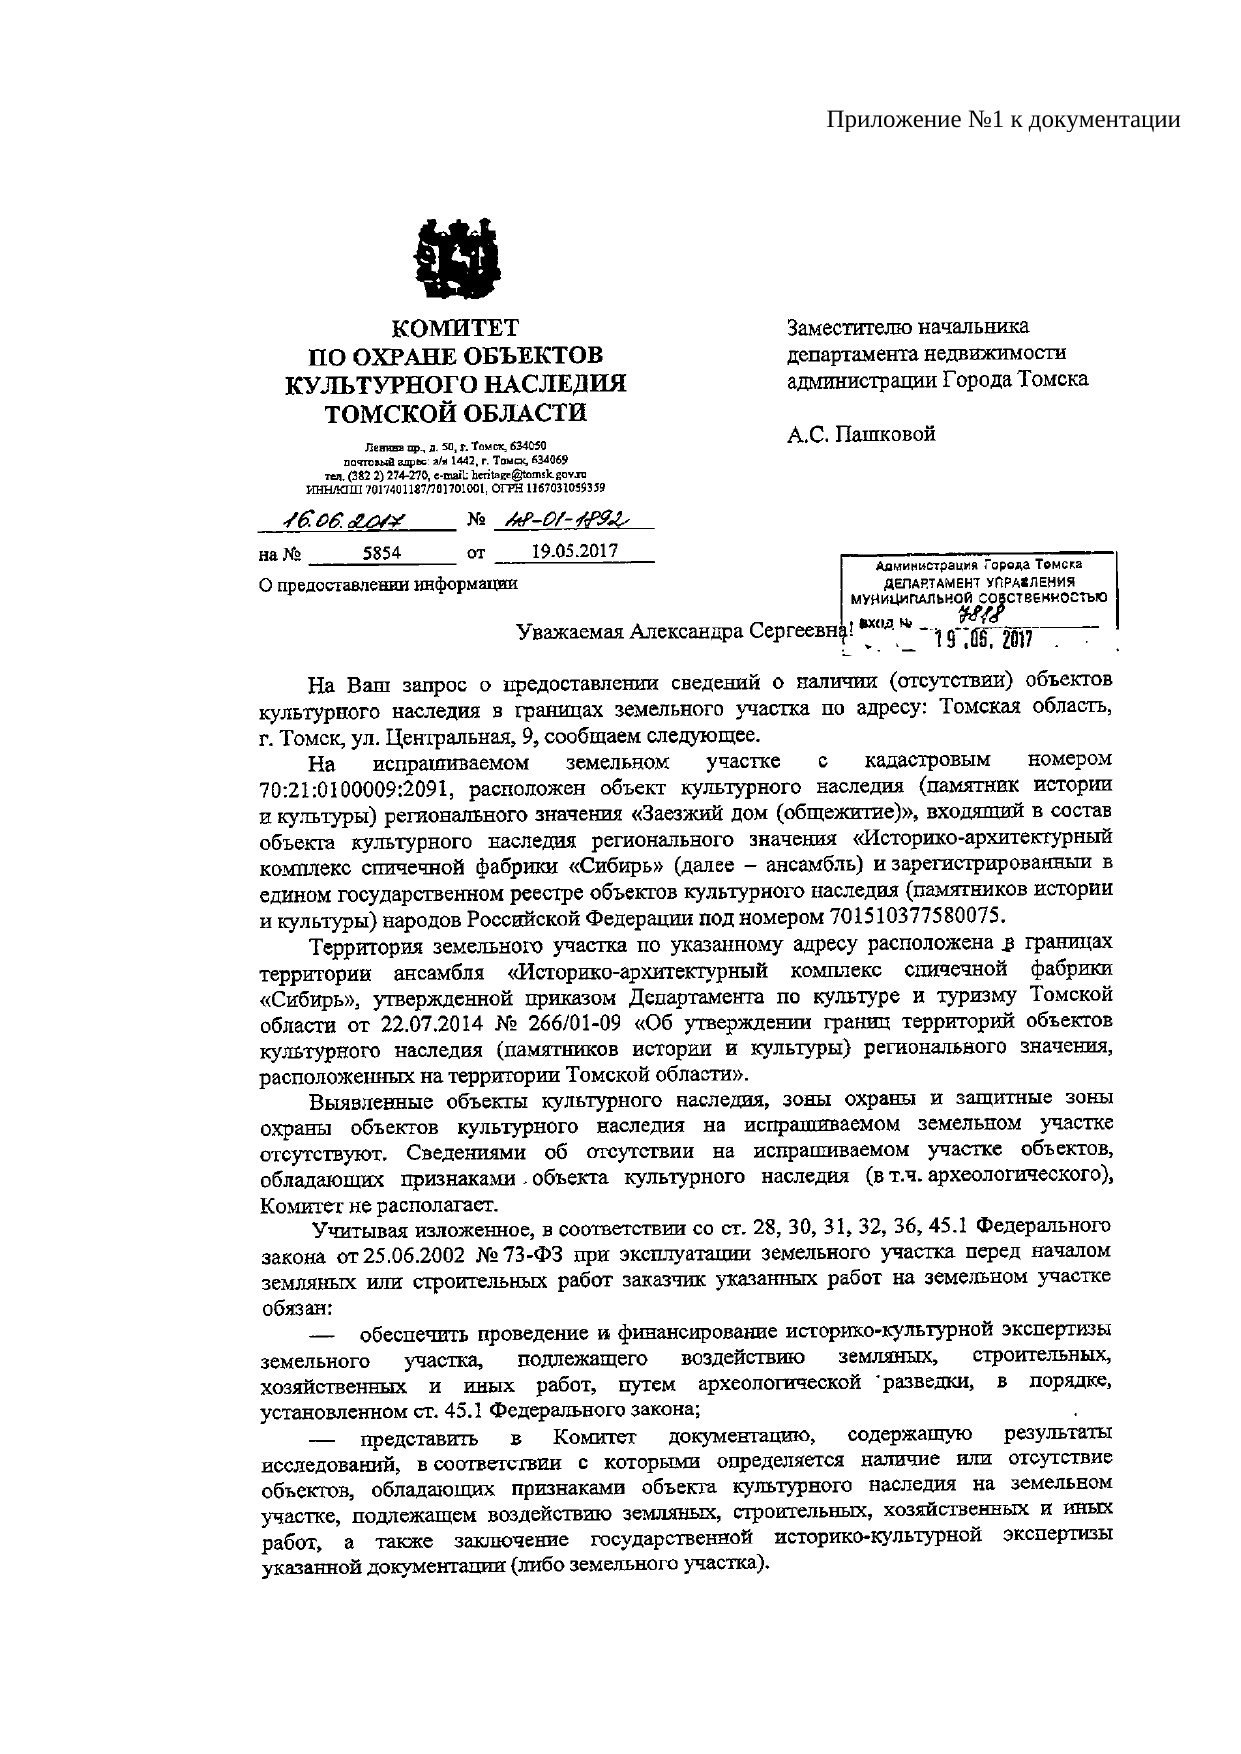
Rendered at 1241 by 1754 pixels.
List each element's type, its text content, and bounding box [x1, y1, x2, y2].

text Приложение №1 к документации [118, 104, 1181, 132]
